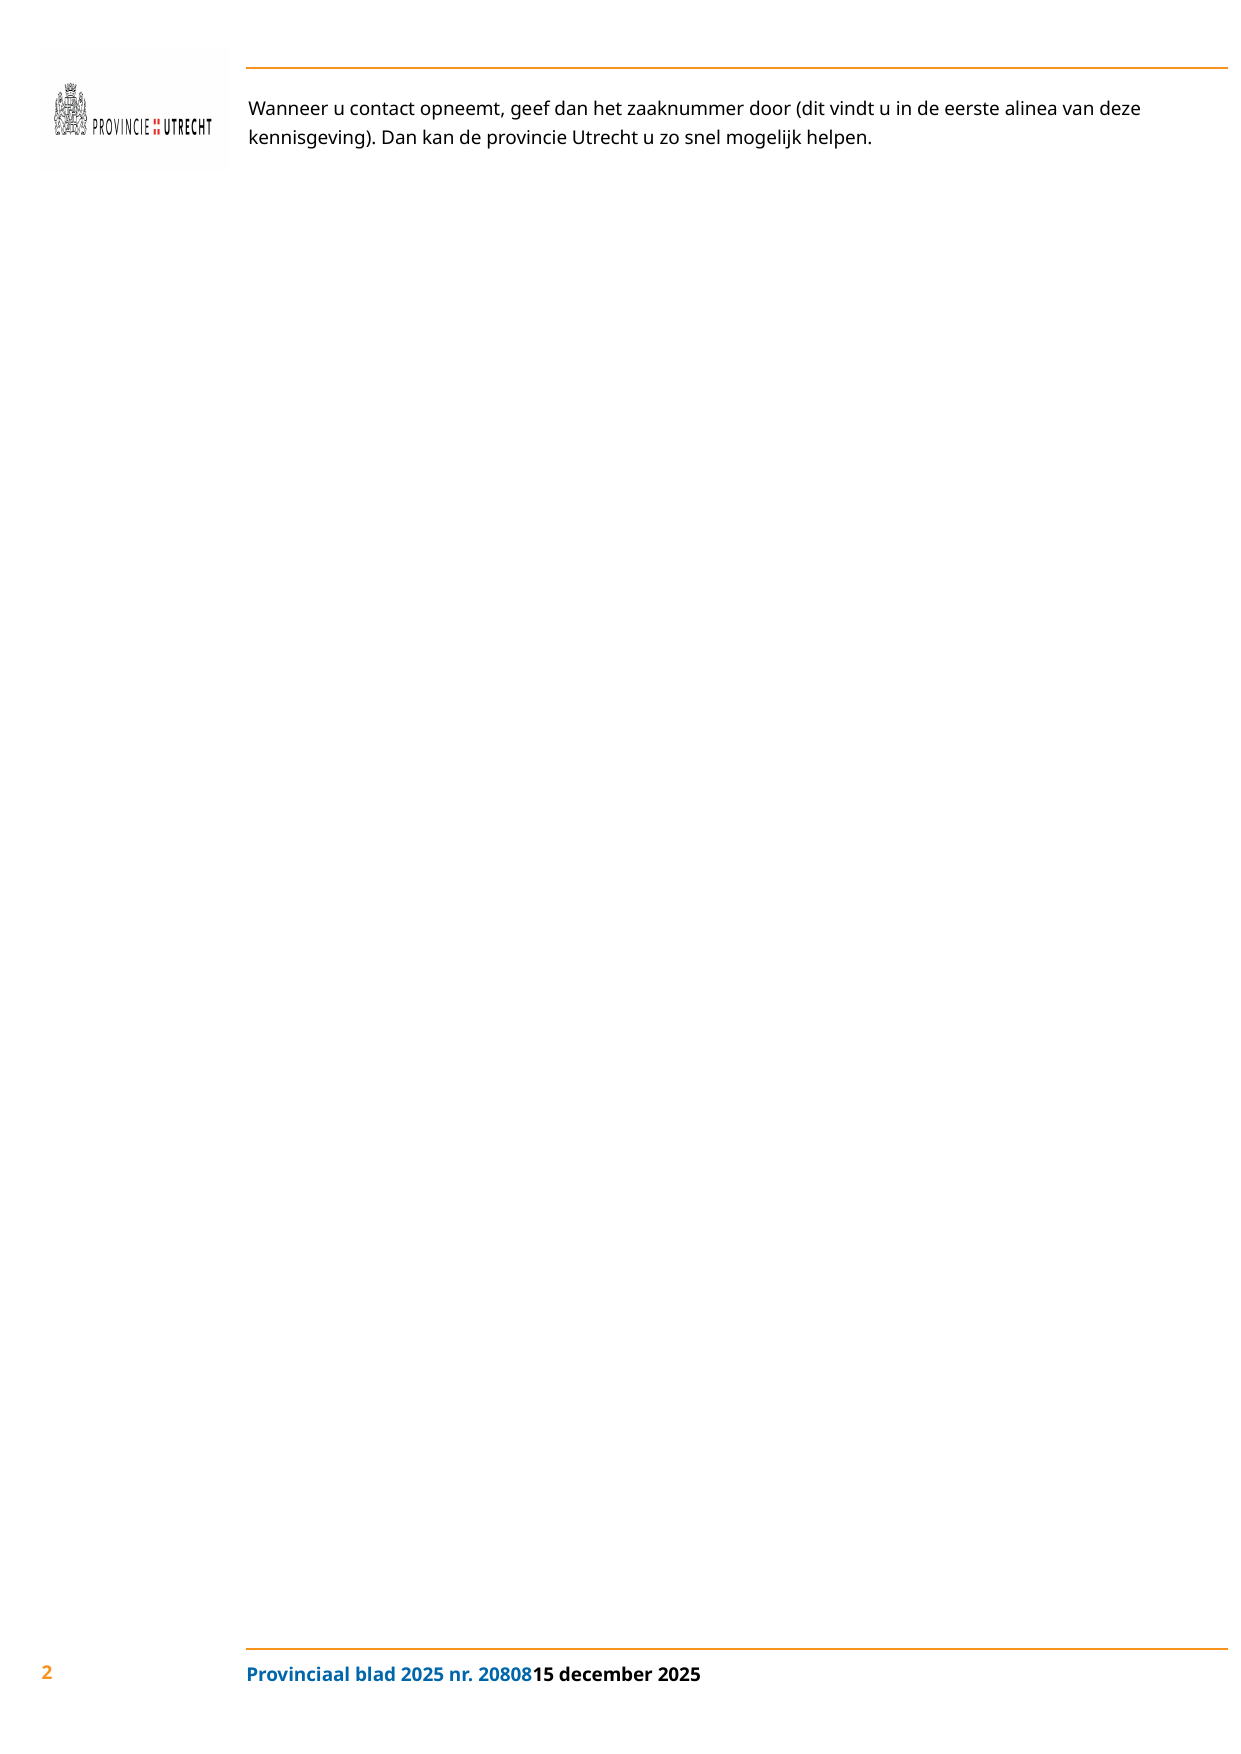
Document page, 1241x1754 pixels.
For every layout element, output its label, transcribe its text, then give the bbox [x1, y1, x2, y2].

text Wanneer u contact opneemt, geef dan het zaaknummer door (dit vindt u in de eerste alinea van deze kennisgeving). Dan kan de provincie Utrecht u zo snel mogelijk helpen. [248, 95, 1152, 150]
picture [41, 47, 231, 172]
